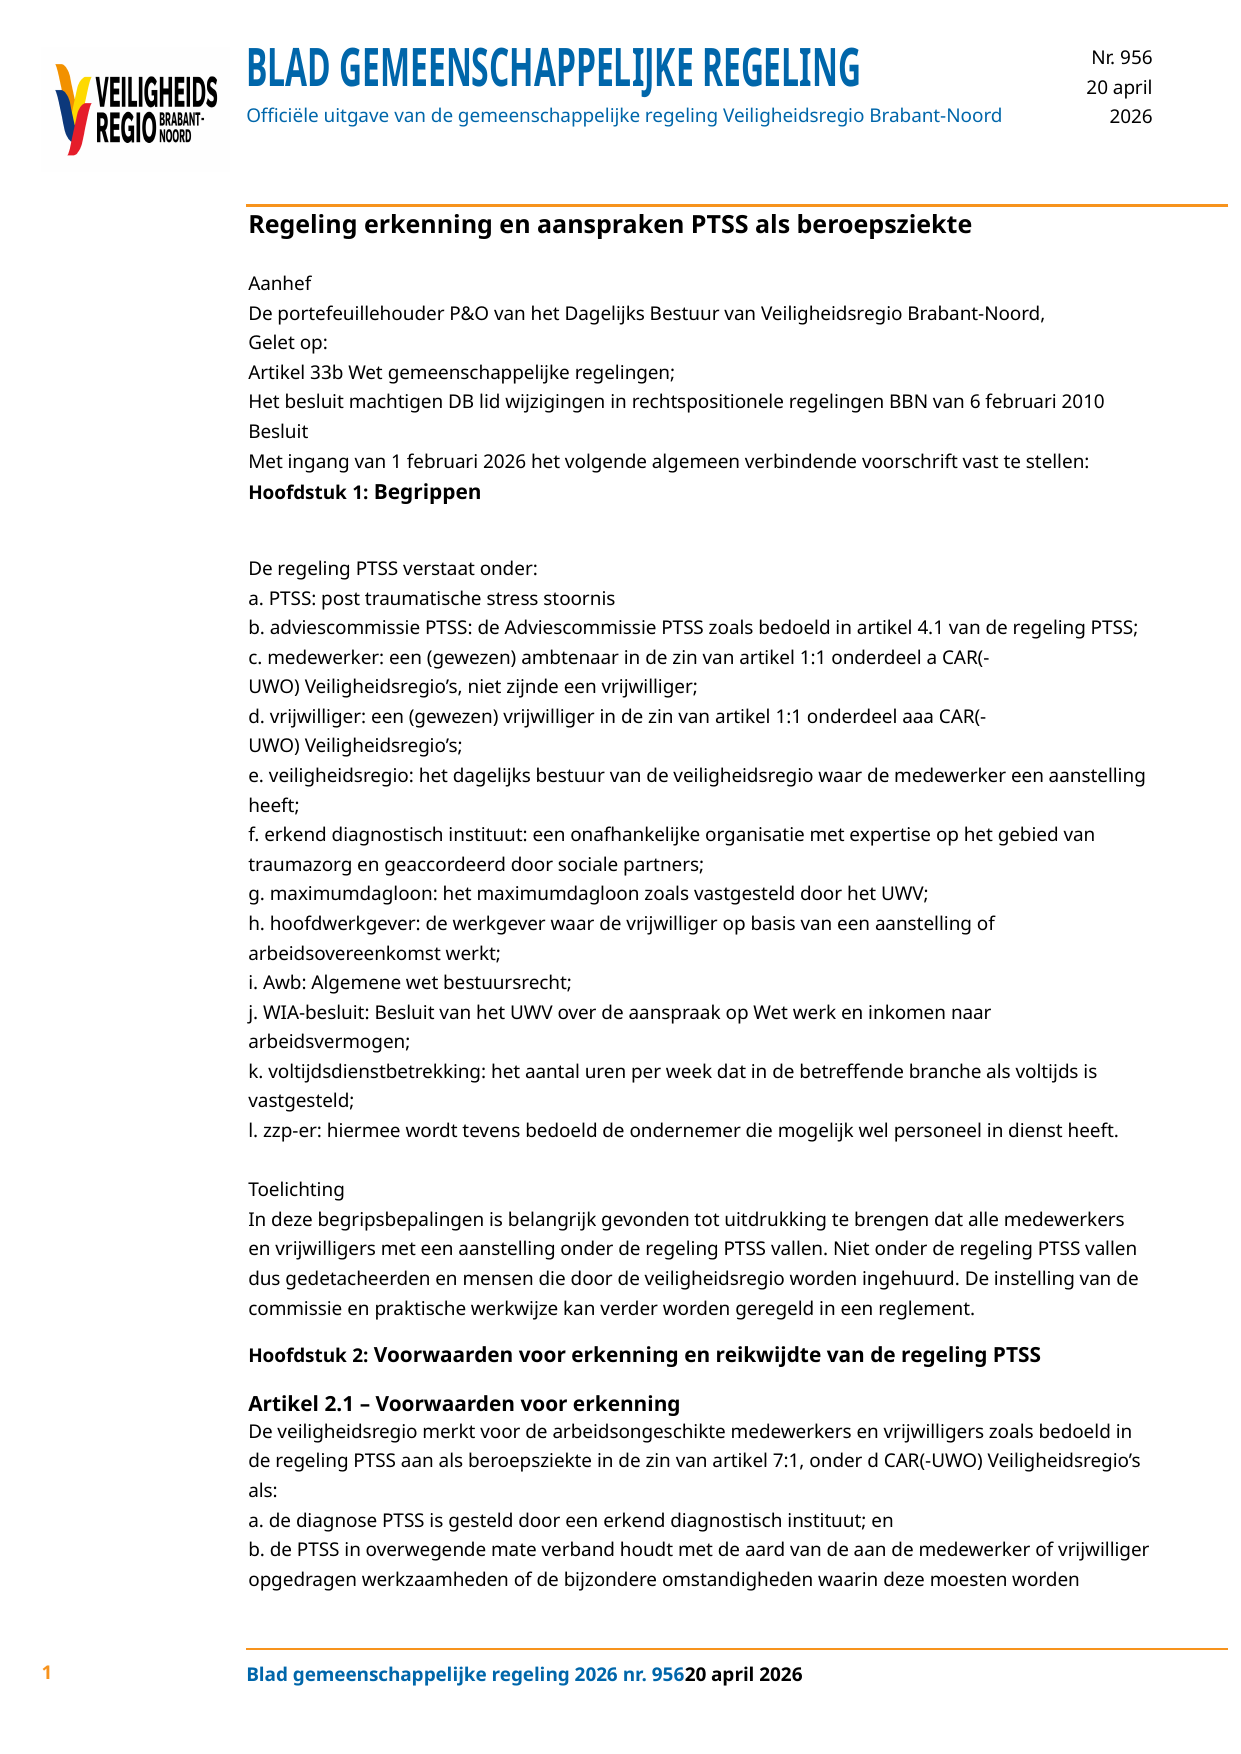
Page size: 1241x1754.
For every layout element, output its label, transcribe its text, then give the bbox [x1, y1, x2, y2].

text Met ingang van 1 februari 2026 het volgende algemeen verbindende voorschrift vast te stellen: [248, 448, 1152, 473]
text j. WIA-besluit: Besluit van het UWV over de aanspraak op Wet werk en inkomen naar arbeidsvermogen; [248, 999, 1152, 1054]
text b. adviescommissie PTSS: de Adviescommissie PTSS zoals bedoeld in artikel 4.1 van de regeling PTSS; [248, 614, 1152, 640]
text a. de diagnose PTSS is gesteld door een erkend diagnostisch instituut; en [248, 1507, 1152, 1532]
text De regeling PTSS verstaat onder: [248, 555, 1152, 581]
text In deze begripsbepalingen is belangrijk gevonden tot uitdrukking te brengen dat alle medewerkers en vrijwilligers met een aanstelling onder de regeling PTSS vallen. Niet onder de regeling PTSS vallen dus gedetacheerden en mensen die door de veiligheidsregio worden ingehuurd. De instelling van de commissie en praktische werkwijze kan verder worden geregeld in een reglement. [248, 1206, 1152, 1320]
text Toelichting [248, 1176, 1152, 1202]
text De veiligheidsregio merkt voor de arbeidsongeschikte medewerkers en vrijwilligers zoals bedoeld in de regeling PTSS aan als beroepsziekte in de zin van artikel 7:1, onder d CAR(-UWO) Veiligheidsregio’s als: [248, 1418, 1152, 1503]
text d. vrijwilliger: een (gewezen) vrijwilliger in de zin van artikel 1:1 onderdeel aaa CAR(- [248, 703, 1152, 729]
text Regeling erkenning en aanspraken PTSS als beroepsziekte [248, 207, 1152, 241]
text l. zzp-er: hiermee wordt tevens bedoeld de ondernemer die mogelijk wel personeel in dienst heeft. [248, 1117, 1152, 1143]
text e. veiligheidsregio: het dagelijks bestuur van de veiligheidsregio waar de medewerker een aanstelling heeft; [248, 762, 1152, 817]
text b. de PTSS in overwegende mate verband houdt met de aard van de aan de medewerker of vrijwilliger opgedragen werkzaamheden of de bijzondere omstandigheden waarin deze moesten worden [248, 1536, 1152, 1592]
text a. PTSS: post traumatische stress stoornis [248, 585, 1152, 610]
text UWO) Veiligheidsregio’s; [248, 733, 1152, 758]
text Gelet op: [248, 329, 1152, 355]
text De portefeuillehouder P&O van het Dagelijks Bestuur van Veiligheidsregio Brabant-Noord, [248, 300, 1152, 326]
text Hoofdstuk 1: Begrippen [248, 477, 1152, 506]
text g. maximumdagloon: het maximumdagloon zoals vastgesteld door het UWV; [248, 881, 1152, 906]
picture [41, 47, 231, 172]
text Artikel 2.1 – Voorwaarden voor erkenning [248, 1389, 1152, 1418]
text Artikel 33b Wet gemeenschappelijke regelingen; [248, 359, 1152, 385]
text k. voltijdsdienstbetrekking: het aantal uren per week dat in de betreffende branche als voltijds is vastgesteld; [248, 1058, 1152, 1113]
text Besluit [248, 418, 1152, 444]
text UWO) Veiligheidsregio’s, niet zijnde een vrijwilliger; [248, 673, 1152, 699]
text Hoofdstuk 2: Voorwaarden voor erkenning en reikwijdte van de regeling PTSS [248, 1340, 1152, 1369]
text Het besluit machtigen DB lid wijzigingen in rechtspositionele regelingen BBN van 6 februari 2010 [248, 389, 1152, 414]
text h. hoofdwerkgever: de werkgever waar de vrijwilliger op basis van een aanstelling of arbeidsovereenkomst werkt; [248, 910, 1152, 965]
text i. Awb: Algemene wet bestuursrecht; [248, 969, 1152, 995]
text c. medewerker: een (gewezen) ambtenaar in de zin van artikel 1:1 onderdeel a CAR(- [248, 644, 1152, 669]
text f. erkend diagnostisch instituut: een onafhankelijke organisatie met expertise op het gebied van traumazorg en geaccordeerd door sociale partners; [248, 821, 1152, 877]
text Aanhef [248, 270, 1152, 296]
